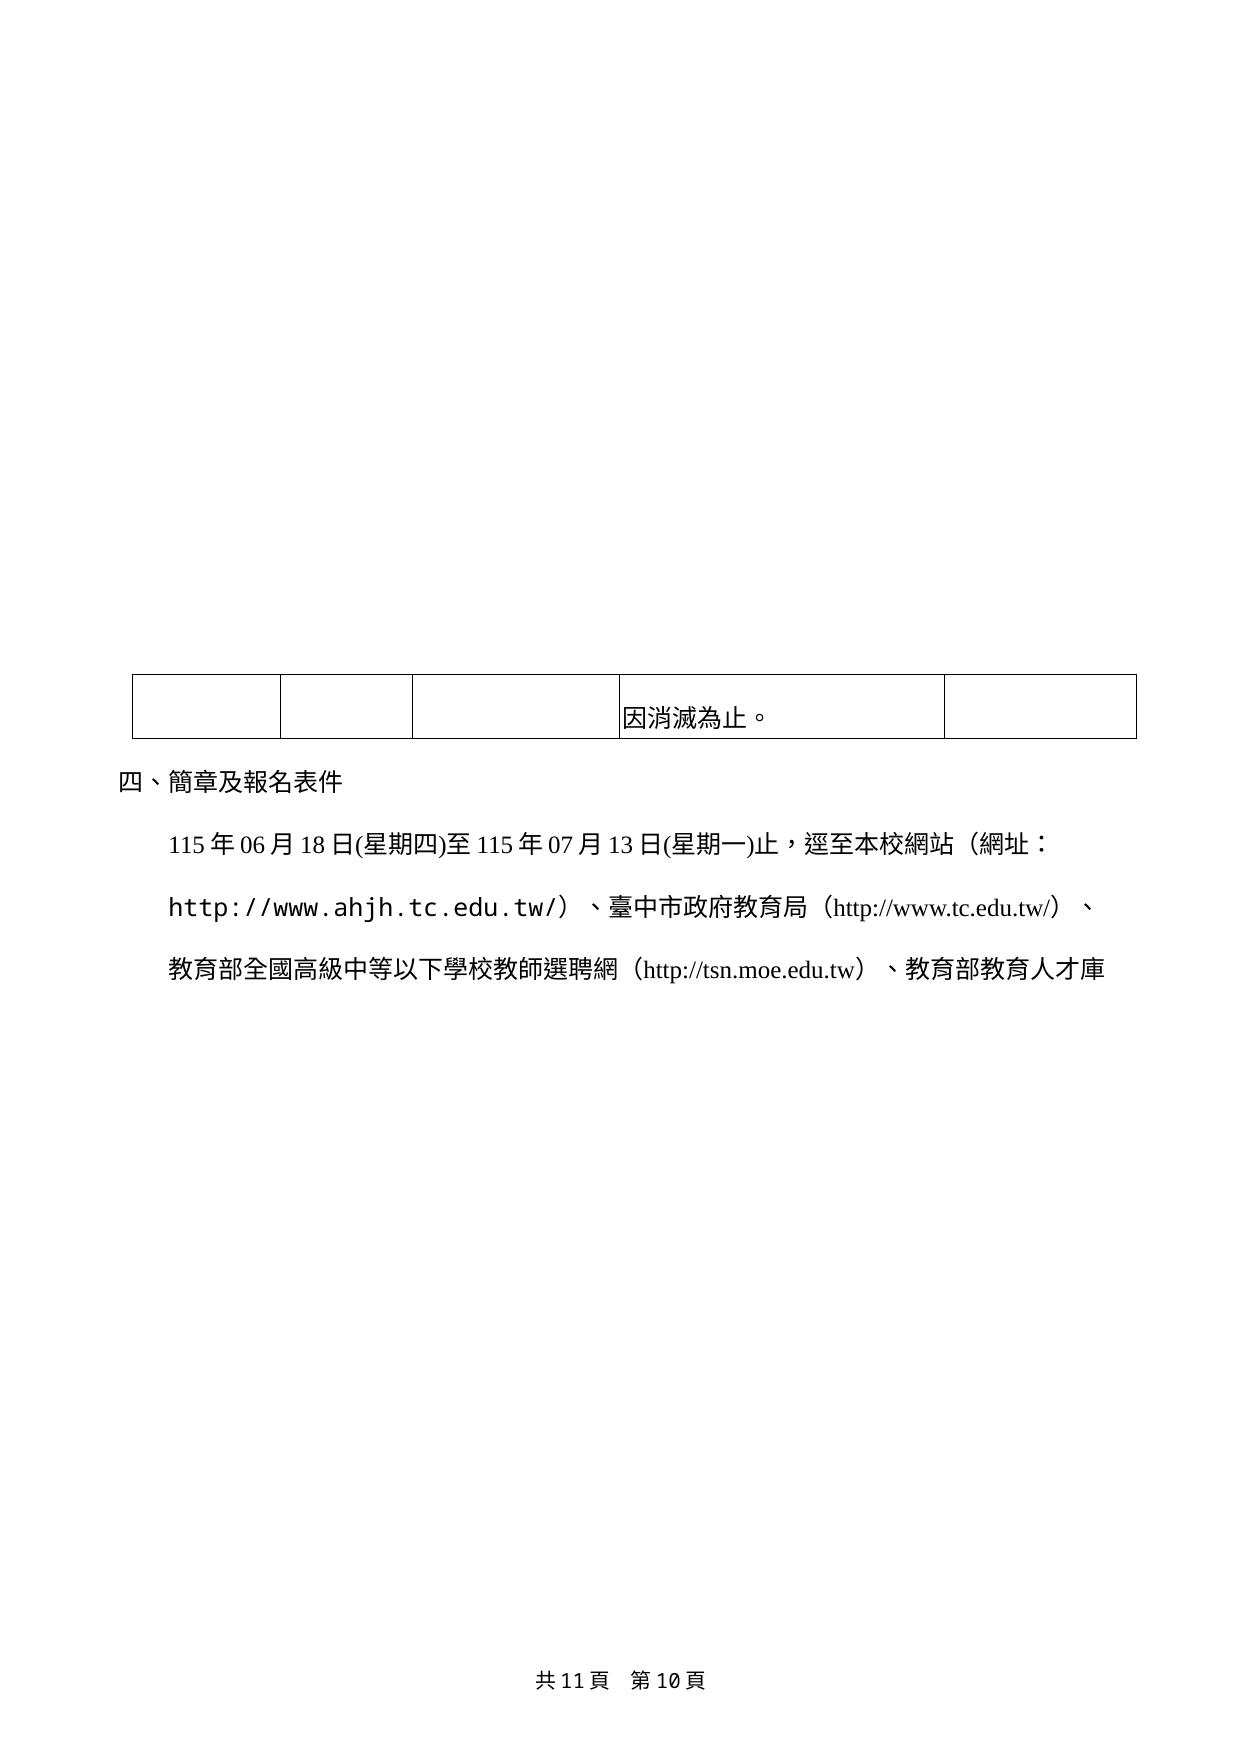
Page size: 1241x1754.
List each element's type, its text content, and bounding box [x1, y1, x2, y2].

table_cell [133, 675, 280, 738]
table_cell 因消滅為止。 [620, 675, 944, 738]
table_cell [281, 675, 412, 738]
table_cell [413, 675, 619, 738]
table_cell [945, 675, 1136, 738]
text 四、簡章及報名表件 115年06月18日(星期四)至115年07月13日(星期一)止，逕至本校網站（網址：http://www.ahjh.tc.edu.tw/）、臺中市政府教育局（http://www.tc.edu.tw/）、教育部全國高級中等以下學校教師選聘網（http://tsn.moe.edu.tw）、教育部教育人才庫 [118, 739, 1122, 989]
